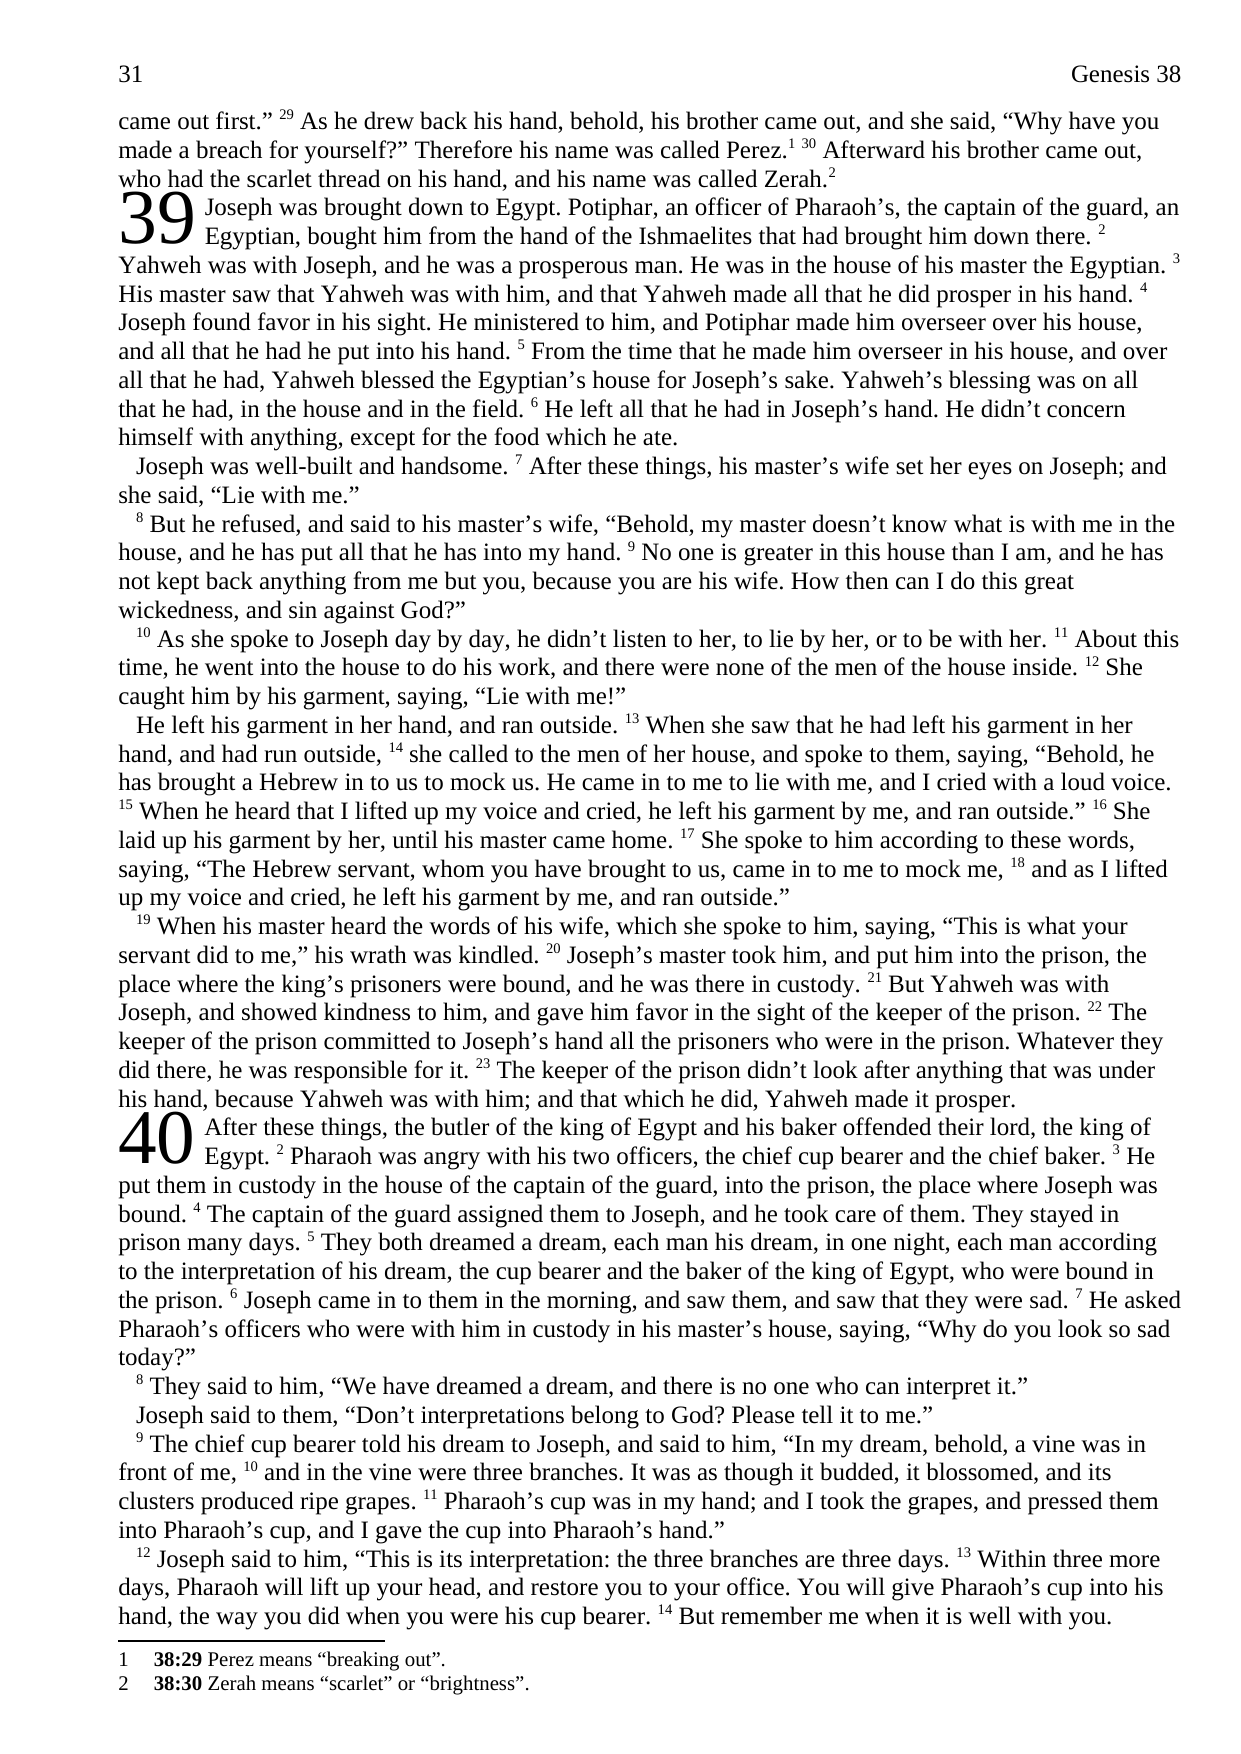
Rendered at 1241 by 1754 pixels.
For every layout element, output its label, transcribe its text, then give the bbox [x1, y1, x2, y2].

text 40After these things, the butler of the king of Egypt and his baker offended their lord, the king of Egypt. 2 Pharaoh was angry with his two officers, the chief cup bearer and the chief baker. 3 He put them in custody in the house of the captain of the guard, into the prison, the place where Joseph was bound. 4 The captain of the guard assigned them to Joseph, and he took care of them. They stayed in prison many days. 5 They both dreamed a dream, each man his dream, in one night, each man according to the interpretation of his dream, the cup bearer and the baker of the king of Egypt, who were bound in the prison. 6 Joseph came in to them in the morning, and saw them, and saw that they were sad. 7 He asked Pharaoh’s officers who were with him in custody in his master’s house, saying, “Why do you look so sad today?” [118, 1112, 1181, 1371]
text Joseph was well-built and handsome. 7 After these things, his master’s wife set her eyes on Joseph; and she said, “Lie with me.” [118, 451, 1181, 509]
text came out first.” 29 As he drew back his hand, behold, his brother came out, and she said, “Why have you made a breach for yourself?” Therefore his name was called Perez. 30 Afterward his brother came out, who had the scarlet thread on his hand, and his name was called Zerah. [118, 106, 1181, 192]
text He left his garment in her hand, and ran outside. 13 When she saw that he had left his garment in her hand, and had run outside, 14 she called to the men of her house, and spoke to them, saying, “Behold, he has brought a Hebrew in to us to mock us. He came in to me to lie with me, and I cried with a loud voice. 15 When he heard that I lifted up my voice and cried, he left his garment by me, and ran outside.” 16 She laid up his garment by her, until his master came home. 17 She spoke to him according to these words, saying, “The Hebrew servant, whom you have brought to us, came in to me to mock me, 18 and as I lifted up my voice and cried, he left his garment by me, and ran outside.” [118, 710, 1181, 911]
text 38:30 Zerah means “scarlet” or “brightness”. [118, 1671, 1181, 1695]
text 38:29 Perez means “breaking out”. [118, 1647, 1181, 1671]
text 10 As she spoke to Joseph day by day, he didn’t listen to her, to lie by her, or to be with her. 11 About this time, he went into the house to do his work, and there were none of the men of the house inside. 12 She caught him by his garment, saying, “Lie with me!” [118, 624, 1181, 710]
text 19 When his master heard the words of his wife, which she spoke to him, saying, “This is what your servant did to me,” his wrath was kindled. 20 Joseph’s master took him, and put him into the prison, the place where the king’s prisoners were bound, and he was there in custody. 21 But Yahweh was with Joseph, and showed kindness to him, and gave him favor in the sight of the keeper of the prison. 22 The keeper of the prison committed to Joseph’s hand all the prisoners who were in the prison. Whatever they did there, he was responsible for it. 23 The keeper of the prison didn’t look after anything that was under his hand, because Yahweh was with him; and that which he did, Yahweh made it prosper. [118, 911, 1181, 1112]
text 8 But he refused, and said to his master’s wife, “Behold, my master doesn’t know what is with me in the house, and he has put all that he has into my hand. 9 No one is greater in this house than I am, and he has not kept back anything from me but you, because you are his wife. How then can I do this great wickedness, and sin against God?” [118, 509, 1181, 624]
text 39Joseph was brought down to Egypt. Potiphar, an officer of Pharaoh’s, the captain of the guard, an Egyptian, bought him from the hand of the Ishmaelites that had brought him down there. 2 Yahweh was with Joseph, and he was a prosperous man. He was in the house of his master the Egyptian. 3 His master saw that Yahweh was with him, and that Yahweh made all that he did prosper in his hand. 4 Joseph found favor in his sight. He ministered to him, and Potiphar made him overseer over his house, and all that he had he put into his hand. 5 From the time that he made him overseer in his house, and over all that he had, Yahweh blessed the Egyptian’s house for Joseph’s sake. Yahweh’s blessing was on all that he had, in the house and in the field. 6 He left all that he had in Joseph’s hand. He didn’t concern himself with anything, except for the food which he ate. [118, 192, 1181, 451]
text 8 They said to him, “We have dreamed a dream, and there is no one who can interpret it.” [118, 1371, 1181, 1400]
text 9 The chief cup bearer told his dream to Joseph, and said to him, “In my dream, behold, a vine was in front of me, 10 and in the vine were three branches. It was as though it budded, it blossomed, and its clusters produced ripe grapes. 11 Pharaoh’s cup was in my hand; and I took the grapes, and pressed them into Pharaoh’s cup, and I gave the cup into Pharaoh’s hand.” [118, 1429, 1181, 1544]
text Joseph said to them, “Don’t interpretations belong to God? Please tell it to me.” [118, 1400, 1181, 1429]
text 12 Joseph said to him, “This is its interpretation: the three branches are three days. 13 Within three more days, Pharaoh will lift up your head, and restore you to your office. You will give Pharaoh’s cup into his hand, the way you did when you were his cup bearer. 14 But remember me when it is well with you. [118, 1544, 1181, 1630]
